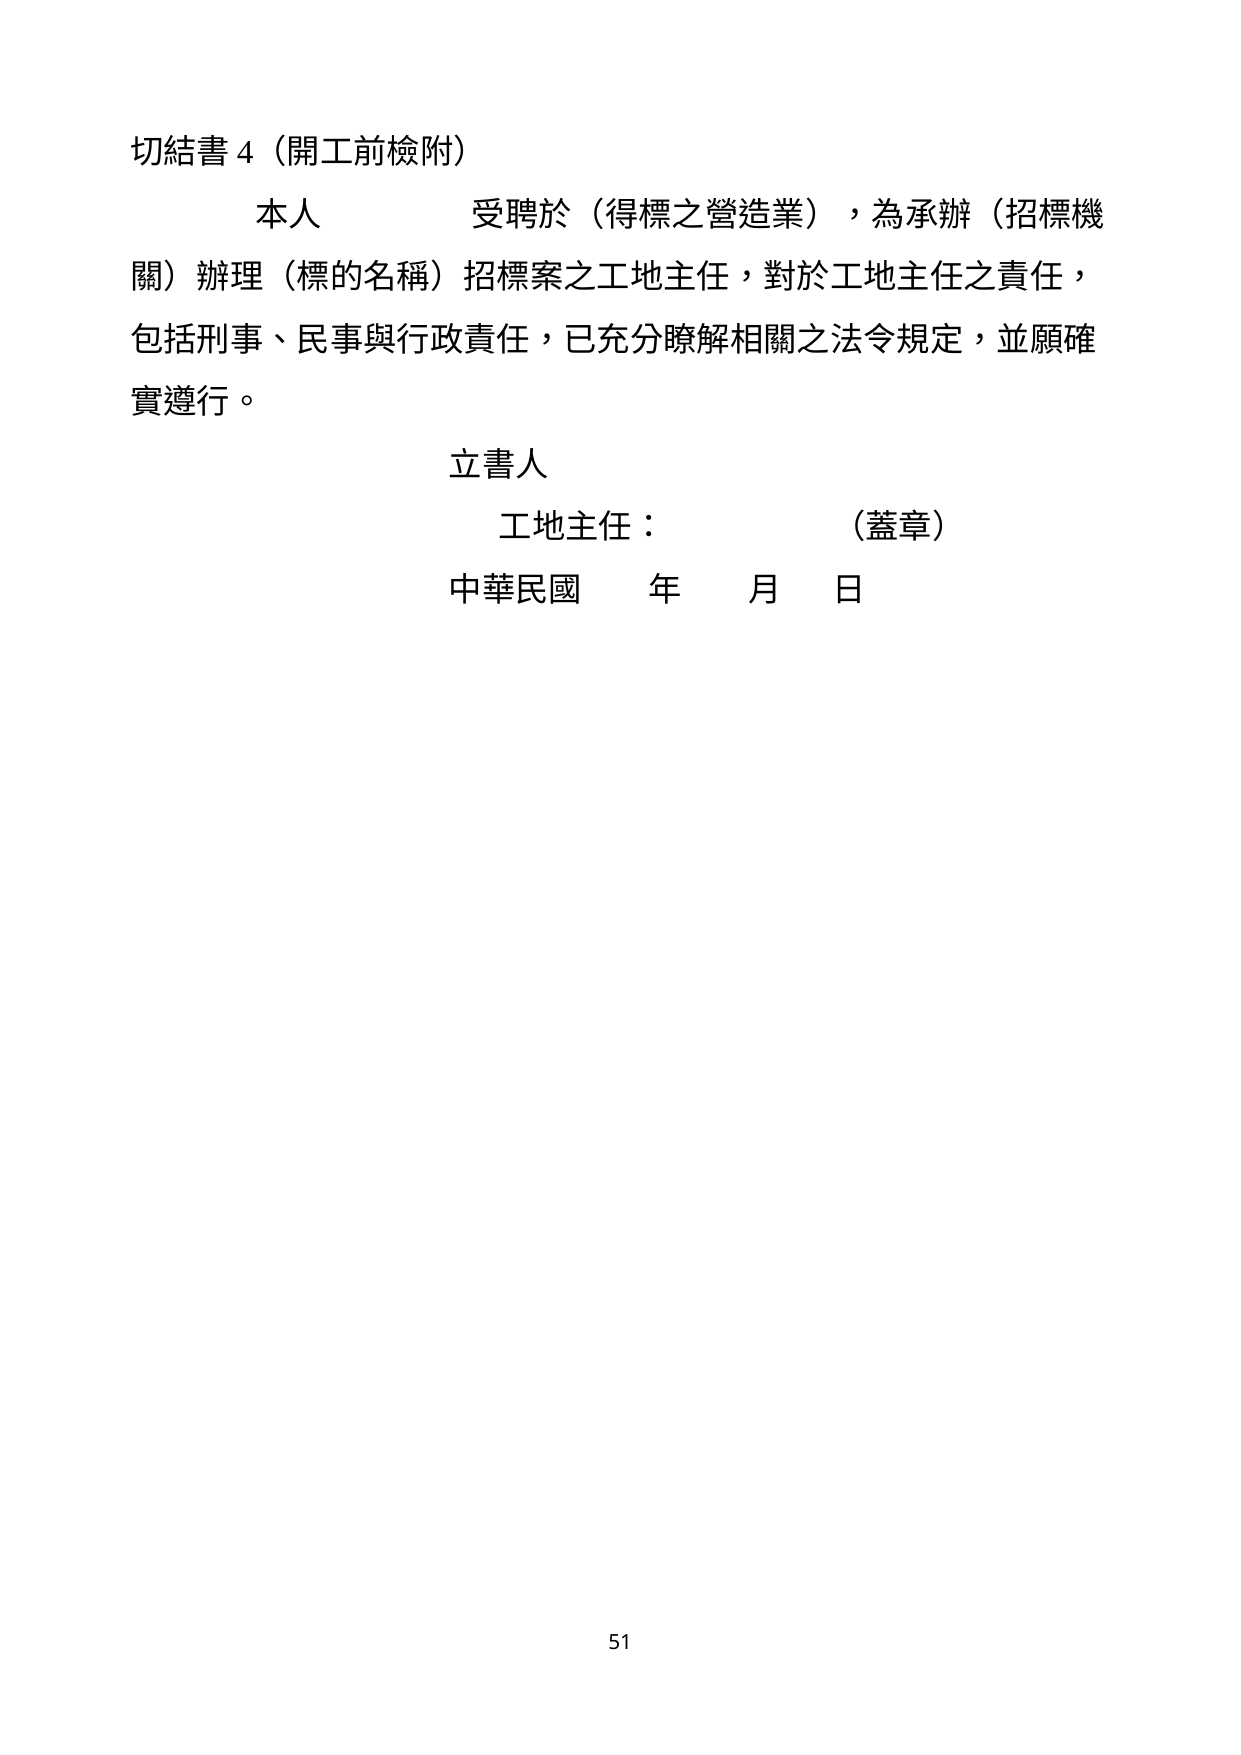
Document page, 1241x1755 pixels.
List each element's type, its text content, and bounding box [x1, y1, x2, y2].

text 本人 受聘於（得標之營造業），為承辦（招標機關）辦理（標的名稱）招標案之工地主任，對於工地主任之責任，包括刑事、民事與行政責任，已充分瞭解相關之法令規定，並願確實遵行。 [130, 170, 1110, 420]
text 中華民國 年 月 日 [449, 545, 1110, 608]
text 立書人 [449, 420, 1110, 483]
text 工地主任： （蓋章） [449, 483, 1110, 545]
text 切結書4（開工前檢附） [130, 108, 1110, 170]
